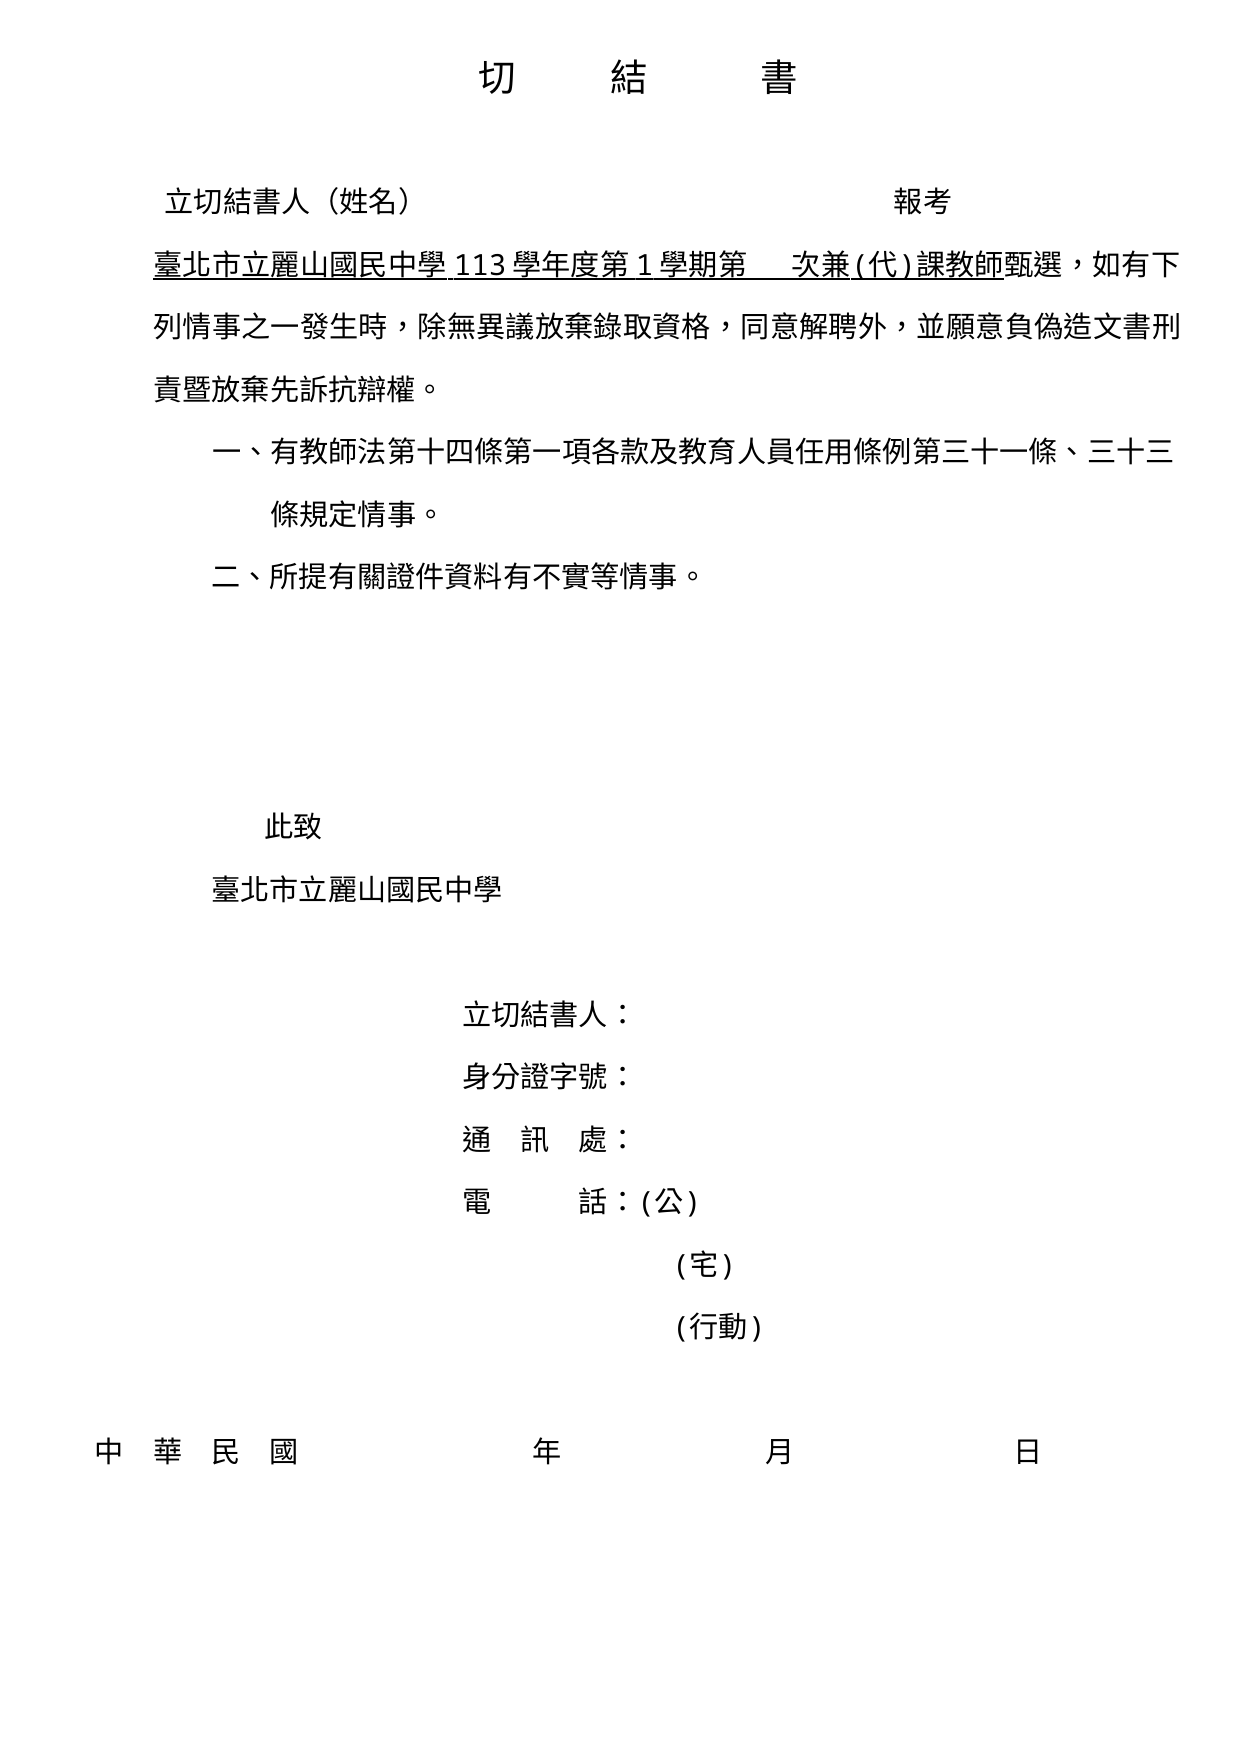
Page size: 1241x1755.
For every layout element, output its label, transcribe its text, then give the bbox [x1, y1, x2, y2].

text (行動) [94, 1283, 1181, 1346]
text 中 華 民 國 年 月 日 [94, 1408, 1181, 1471]
text 此致 [194, 783, 1181, 846]
text 身分證字號： [94, 1033, 1181, 1096]
text 電 話：(公) [94, 1158, 1181, 1221]
text 二、所提有關證件資料有不實等情事。 [94, 533, 1181, 596]
text 臺北市立麗山國民中學 [94, 846, 1181, 908]
text 立切結書人（姓名） 報考 [94, 158, 1181, 221]
text 切 結 書 [94, 33, 1181, 96]
text 一、有教師法第十四條第一項各款及教育人員任用條例第三十一條、三十三條規定情事。 [212, 408, 1181, 533]
text 通 訊 處： [94, 1096, 1181, 1158]
text 立切結書人： [94, 971, 1181, 1033]
text 臺北市立麗山國民中學113學年度第1學期第 次兼(代)課教師甄選，如有下列情事之一發生時，除無異議放棄錄取資格，同意解聘外，並願意負偽造文書刑責暨放棄先訴抗辯權。 [153, 221, 1181, 408]
text (宅) [94, 1221, 1181, 1283]
